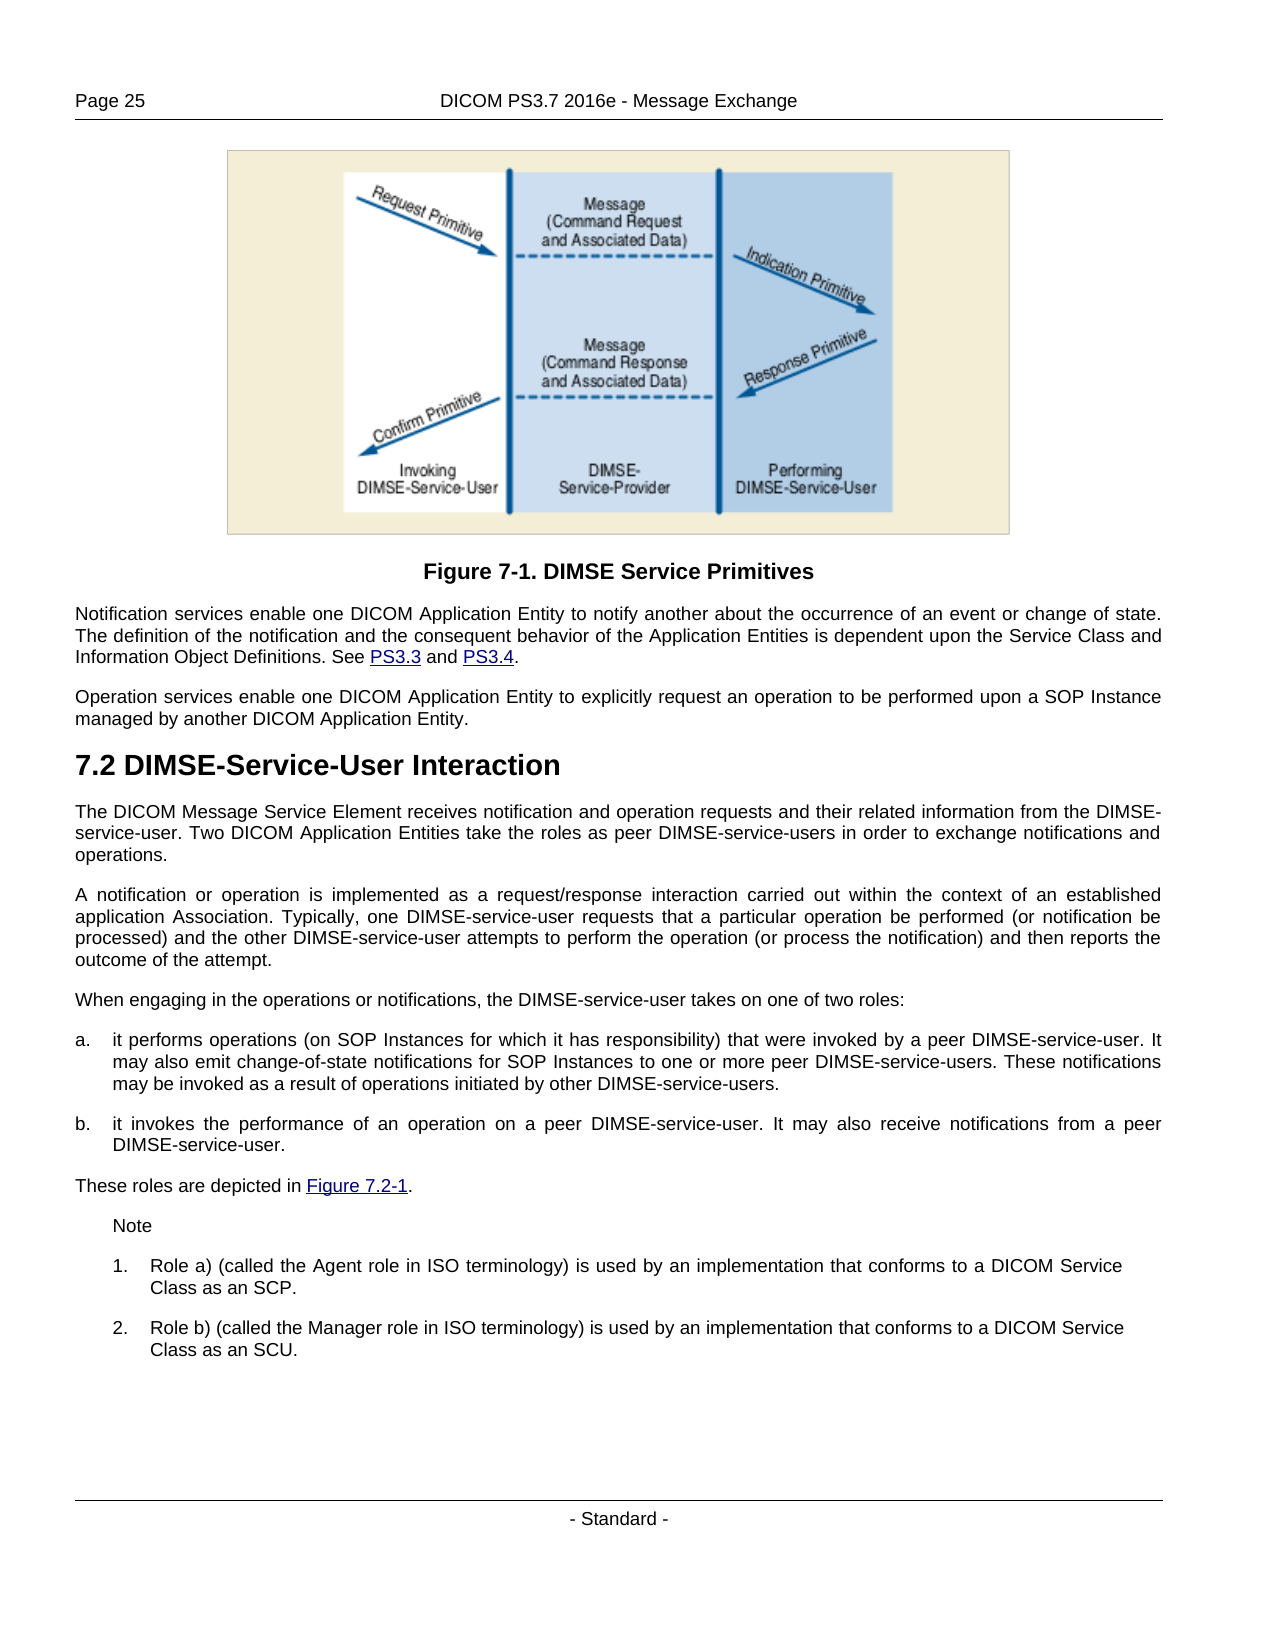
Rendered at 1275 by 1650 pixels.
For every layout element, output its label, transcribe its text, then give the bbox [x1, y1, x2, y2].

text The DICOM Message Service Element receives notification and operation requests and their related information from the DIMSE-service-user. Two DICOM Application Entities take the roles as peer DIMSE-service-users in order to exchange notifications and operations. [75, 801, 1162, 865]
text Figure 7-1. DIMSE Service Primitives [75, 558, 1162, 584]
text When engaging in the operations or notifications, the DIMSE-service-user takes on one of two roles: [75, 989, 1162, 1011]
list it invokes the performance of an operation on a peer DIMSE-service-user. It may also receive notifications from a peer DIMSE-service-user. [75, 1113, 1162, 1156]
text These roles are depicted in Figure 7.2-1. [75, 1174, 1162, 1196]
picture [226, 150, 1011, 536]
text 7.2 DIMSE-Service-User Interaction [75, 748, 1162, 782]
list Role b) (called the Manager role in ISO terminology) is used by an implementation that conforms to a DICOM Service Class as an SCU. [112, 1317, 1125, 1360]
list it performs operations (on SOP Instances for which it has responsibility) that were invoked by a peer DIMSE-service-user. It may also emit change-of-state notifications for SOP Instances to one or more peer DIMSE-service-users. These notifications may be invoked as a result of operations initiated by other DIMSE-service-users. [75, 1029, 1162, 1094]
text A notification or operation is implemented as a request/response interaction carried out within the context of an established application Association. Typically, one DIMSE-service-user requests that a particular operation be performed (or notification be processed) and the other DIMSE-service-user attempts to perform the operation (or process the notification) and then reports the outcome of the attempt. [75, 884, 1162, 970]
text Notification services enable one DICOM Application Entity to notify another about the occurrence of an event or change of state. The definition of the notification and the consequent behavior of the Application Entities is dependent upon the Service Class and Information Object Definitions. See PS3.3 and PS3.4. [75, 603, 1162, 668]
text Note [112, 1215, 1125, 1236]
text Operation services enable one DICOM Application Entity to explicitly request an operation to be performed upon a SOP Instance managed by another DICOM Application Entity. [75, 686, 1162, 729]
list Role a) (called the Agent role in ISO terminology) is used by an implementation that conforms to a DICOM Service Class as an SCP. [112, 1255, 1125, 1298]
